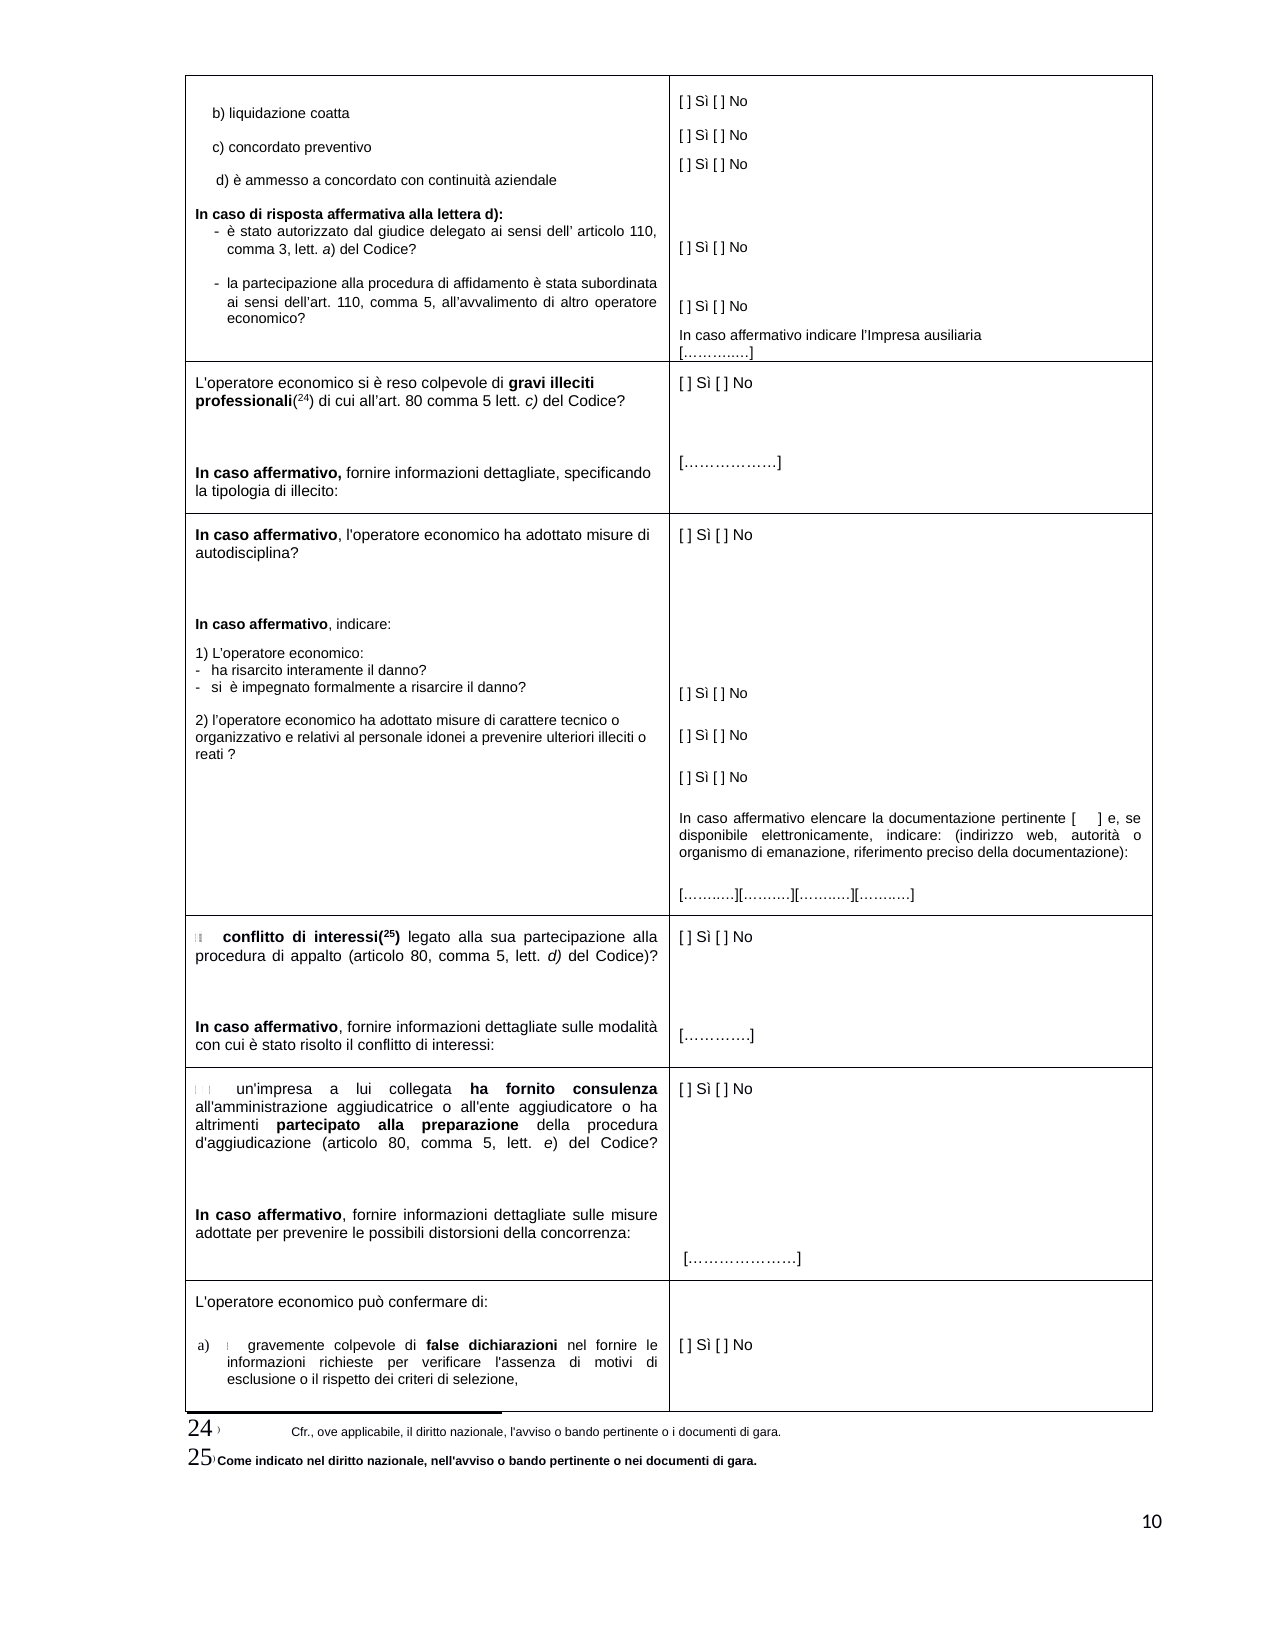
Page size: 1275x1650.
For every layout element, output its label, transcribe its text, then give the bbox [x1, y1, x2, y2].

table_cell [ ] Sì [ ] No [670, 1281, 1152, 1411]
table_cell [ ] Sì [ ] No [………………] [670, 362, 1152, 512]
table_cell [ ] Sì [ ] No [ ] Sì [ ] No [ ] Sì [ ] No [ ] Sì [ ] No [ ] Sì [ ] No In caso affermativo indicare l’Impresa ausiliaria [………..…] [670, 76, 1152, 361]
table_cell L'operatore economico può confermare di: non essersi reso gravemente colpevole di false dichiarazioni nel fornire le informazioni richieste per verificare l'assenza di motivi di esclusione o il rispetto dei criteri di selezione, b) non avere occultato tali informazioni? [186, 1281, 669, 1411]
table_cell b) liquidazione coatta c) concordato preventivo d) è ammesso a concordato con continuità aziendale In caso di risposta affermativa alla lettera d): è stato autorizzato dal giudice delegato ai sensi dell’ articolo 110, comma 3, lett. a) del Codice? la partecipazione alla procedura di affidamento è stata subordinata ai sensi dell’art. 110, comma 5, all’avvalimento di altro operatore economico? [186, 76, 669, 361]
table_cell [ ] Sì [ ] No […………………] [670, 1068, 1152, 1279]
table_cell L'operatore economico o un'impresa a lui collegata ha fornito consulenza all'amministrazione aggiudicatrice o all'ente aggiudicatore o ha altrimenti partecipato alla preparazione della procedura d'aggiudicazione (articolo 80, comma 5, lett. e) del Codice? In caso affermativo, fornire informazioni dettagliate sulle misure adottate per prevenire le possibili distorsioni della concorrenza: [186, 1068, 669, 1279]
table_cell In caso affermativo, l'operatore economico ha adottato misure di autodisciplina? In caso affermativo, indicare: 1) L’operatore economico: - ha risarcito interamente il danno? - si è impegnato formalmente a risarcire il danno? 2) l’operatore economico ha adottato misure di carattere tecnico o organizzativo e relativi al personale idonei a prevenire ulteriori illeciti o reati ? [186, 514, 669, 915]
table_cell [ ] Sì [ ] No [………….] [670, 916, 1152, 1067]
table_cell [ ] Sì [ ] No [ ] Sì [ ] No [ ] Sì [ ] No [ ] Sì [ ] No In caso affermativo elencare la documentazione pertinente [ ] e, se disponibile elettronicamente, indicare: (indirizzo web, autorità o organismo di emanazione, riferimento preciso della documentazione): [……..…][…….…][……..…][……..…] [670, 514, 1152, 915]
table_cell L'operatore economico si è reso colpevole di gravi illeciti professionali() di cui all’art. 80 comma 5 lett. c) del Codice? In caso affermativo, fornire informazioni dettagliate, specificando la tipologia di illecito: [186, 362, 669, 512]
table_cell L'operatore economico è a conoscenza di qualsiasi conflitto di interessi() legato alla sua partecipazione alla procedura di appalto (articolo 80, comma 5, lett. d) del Codice)? In caso affermativo, fornire informazioni dettagliate sulle modalità con cui è stato risolto il conflitto di interessi: [186, 916, 669, 1067]
